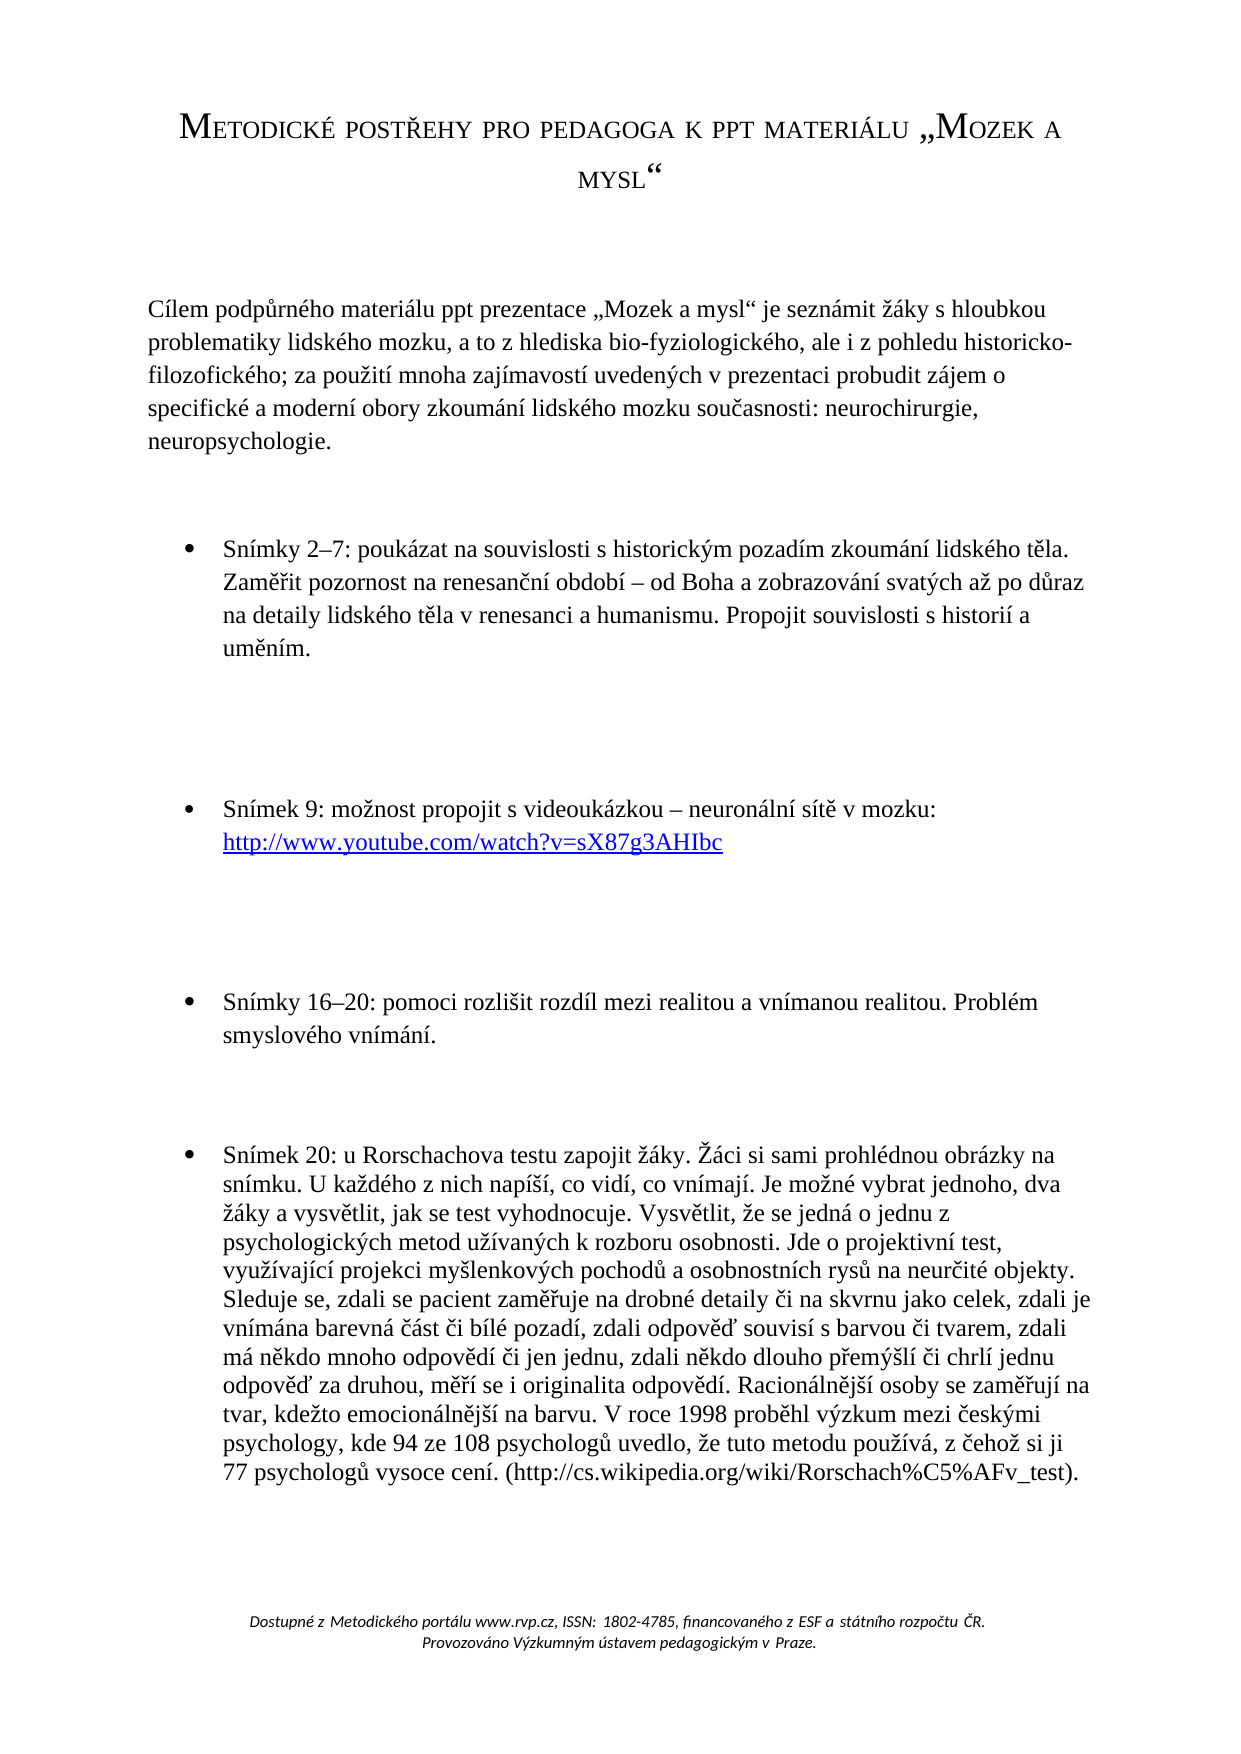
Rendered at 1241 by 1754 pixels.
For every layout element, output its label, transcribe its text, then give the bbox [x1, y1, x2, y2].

list Snímek 9: možnost propojit s videoukázkou – neuronální sítě v mozku: http://www.youtube.com/watch?v=sX87g3AHIbc [185, 794, 1093, 856]
list Snímky 16–20: pomoci rozlišit rozdíl mezi realitou a vnímanou realitou. Problém smyslového vnímání. [185, 987, 1093, 1049]
list Snímky 2–7: poukázat na souvislosti s historickým pozadím zkoumání lidského těla. Zaměřit pozornost na renesanční období – od Boha a zobrazování svatých až po důraz na detaily lidského těla v renesanci a humanismu. Propojit souvislosti s historií a uměním. [185, 534, 1093, 661]
list Snímek 20: u Rorschachova testu zapojit žáky. Žáci si sami prohlédnou obrázky na snímku. U každého z nich napíší, co vidí, co vnímají. Je možné vybrat jednoho, dva žáky a vysvětlit, jak se test vyhodnocuje. Vysvětlit, že se jedná o jednu z psychologických metod užívaných k rozboru osobnosti. Jde o projektivní test, využívající projekci myšlenkových pochodů a osobnostních rysů na neurčité objekty. Sleduje se, zdali se pacient zaměřuje na drobné detaily či na skvrnu jako celek, zdali je vnímána barevná část či bílé pozadí, zdali odpověď souvisí s barvou či tvarem, zdali má někdo mnoho odpovědí či jen jednu, zdali někdo dlouho přemýšlí či chrlí jednu odpověď za druhou, měří se i originalita odpovědí. Racionálnější osoby se zaměřují na tvar, kdežto emocionálnější na barvu. V roce 1998 proběhl výzkum mezi českými psychology, kde 94 ze 108 psychologů uvedlo, že tuto metodu používá, z čehož si ji 77 psychologů vysoce cení. (http://cs.wikipedia.org/wiki/Rorschach%C5%AFv_test). [185, 1140, 1093, 1485]
text Cílem podpůrného materiálu ppt prezentace „Mozek a mysl“ je seznámit žáky s hloubkou problematiky lidského mozku, a to z hlediska bio-fyziologického, ale i z pohledu historicko-filozofického; za použití mnoha zajímavostí uvedených v prezentaci probudit zájem o specifické a moderní obory zkoumání lidského mozku současnosti: neurochirurgie, neuropsychologie. [148, 294, 1093, 455]
text Metodické postřehy pro pedagoga k ppt materiálu „Mozek a mysl“ [148, 103, 1093, 196]
